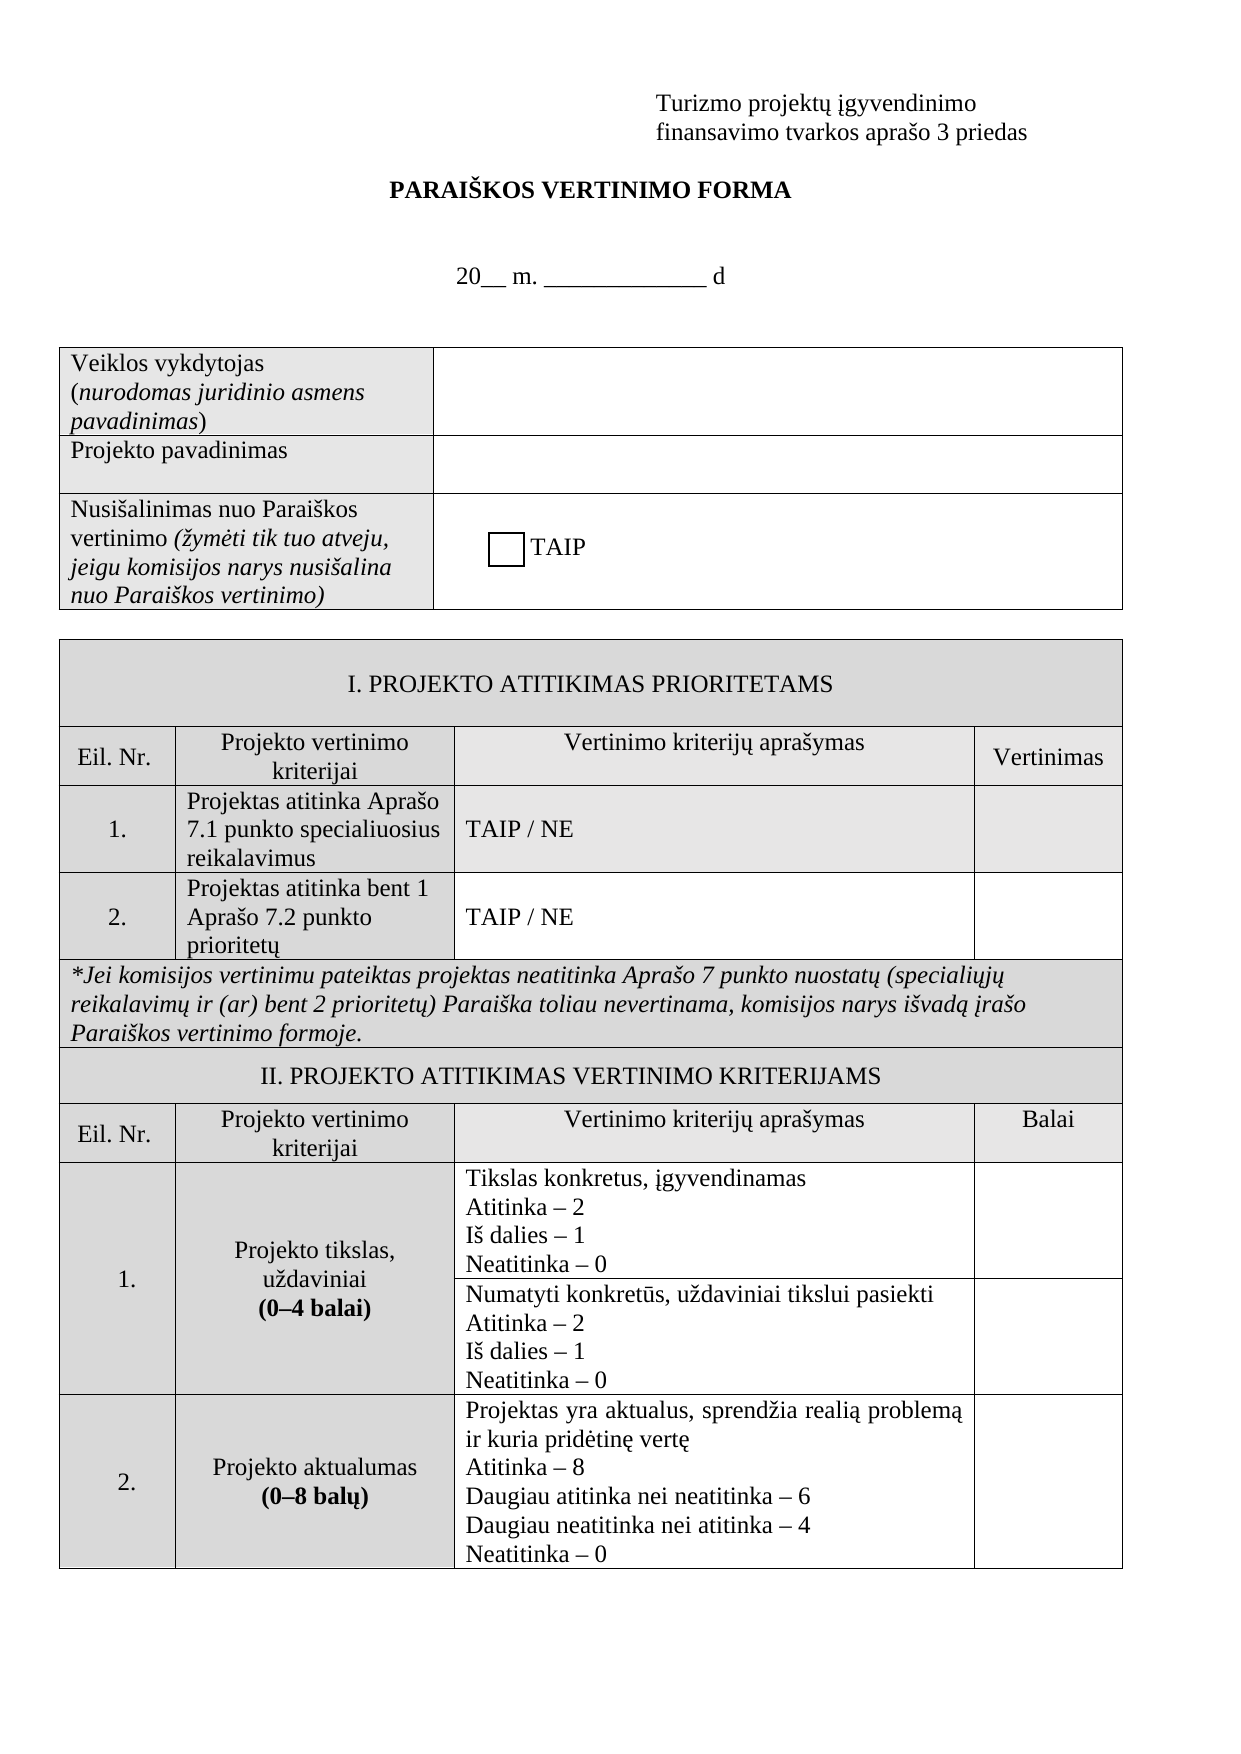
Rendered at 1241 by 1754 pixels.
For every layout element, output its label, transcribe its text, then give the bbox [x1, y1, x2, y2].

table_cell [975, 1395, 1122, 1567]
table_cell [975, 786, 1122, 872]
table_cell Projekto vertinimo kriterijai [176, 727, 454, 785]
table_cell II. PROJEKTO ATITIKIMAS VERTINIMO KRITERIJAMS [60, 1048, 1122, 1103]
table_cell 2. [60, 1395, 175, 1567]
table_cell Eil. Nr. [60, 727, 175, 785]
text Turizmo projektų įgyvendinimo [59, 88, 1122, 117]
table_cell Numatyti konkretūs, uždaviniai tikslui pasiekti Atitinka – 2 Iš dalies – 1 Neatitinka – 0 [455, 1279, 974, 1394]
table_cell Projektas atitinka Aprašo 7.1 punkto specialiuosius reikalavimus [176, 786, 454, 872]
table_cell 2. [60, 873, 175, 959]
text finansavimo tvarkos aprašo 3 priedas [59, 117, 1122, 146]
table_header I. PROJEKTO ATITIKIMAS PRIORITETAMS [60, 640, 1122, 726]
table_cell Projekto pavadinimas [60, 436, 433, 493]
table_cell Balai [975, 1104, 1122, 1162]
table_cell 1. [60, 1163, 175, 1394]
table_cell Vertinimo kriterijų aprašymas [455, 1104, 974, 1162]
table_cell [975, 873, 1122, 959]
table_cell TAIP / NE [455, 786, 974, 872]
table_cell Nusišalinimas nuo Paraiškos vertinimo (žymėti tik tuo atveju, jeigu komisijos narys nusišalina nuo Paraiškos vertinimo) [60, 494, 433, 609]
table_cell [434, 436, 1122, 493]
table_cell Projekto tikslas, uždaviniai (0–4 balai) [176, 1163, 454, 1394]
table_cell *Jei komisijos vertinimu pateiktas projektas neatitinka Aprašo 7 punkto nuostatų (specialiųjų reikalavimų ir (ar) bent 2 prioritetų) Paraiška toliau nevertinama, komisijos narys išvadą įrašo Paraiškos vertinimo formoje. [60, 960, 1122, 1047]
table_cell TAIP [434, 494, 1122, 609]
table_cell Projekto aktualumas (0–8 balų) [176, 1395, 454, 1567]
table_cell TAIP / NE [455, 873, 974, 959]
table_cell Projektas yra aktualus, sprendžia realią problemą ir kuria pridėtinę vertę Atitinka – 8 Daugiau atitinka nei neatitinka – 6 Daugiau neatitinka nei atitinka – 4 Neatitinka – 0 [455, 1395, 974, 1567]
table_cell 1. [60, 786, 175, 872]
table_cell [975, 1163, 1122, 1278]
table_header Veiklos vykdytojas (nurodomas juridinio asmens pavadinimas) [60, 348, 433, 434]
table_cell Vertinimas [975, 727, 1122, 785]
text 20__ m. _____________ d [59, 261, 1122, 290]
table_cell Vertinimo kriterijų aprašymas [455, 727, 974, 785]
text PARAIŠKOS VERTINIMO FORMA [59, 175, 1122, 203]
table_cell Projektas atitinka bent 1 Aprašo 7.2 punkto prioritetų [176, 873, 454, 959]
table_cell Eil. Nr. [60, 1104, 175, 1162]
table_cell Projekto vertinimo kriterijai [176, 1104, 454, 1162]
table_header [434, 348, 1122, 434]
table_cell [975, 1279, 1122, 1394]
table_cell Tikslas konkretus, įgyvendinamas Atitinka – 2 Iš dalies – 1 Neatitinka – 0 [455, 1163, 974, 1278]
